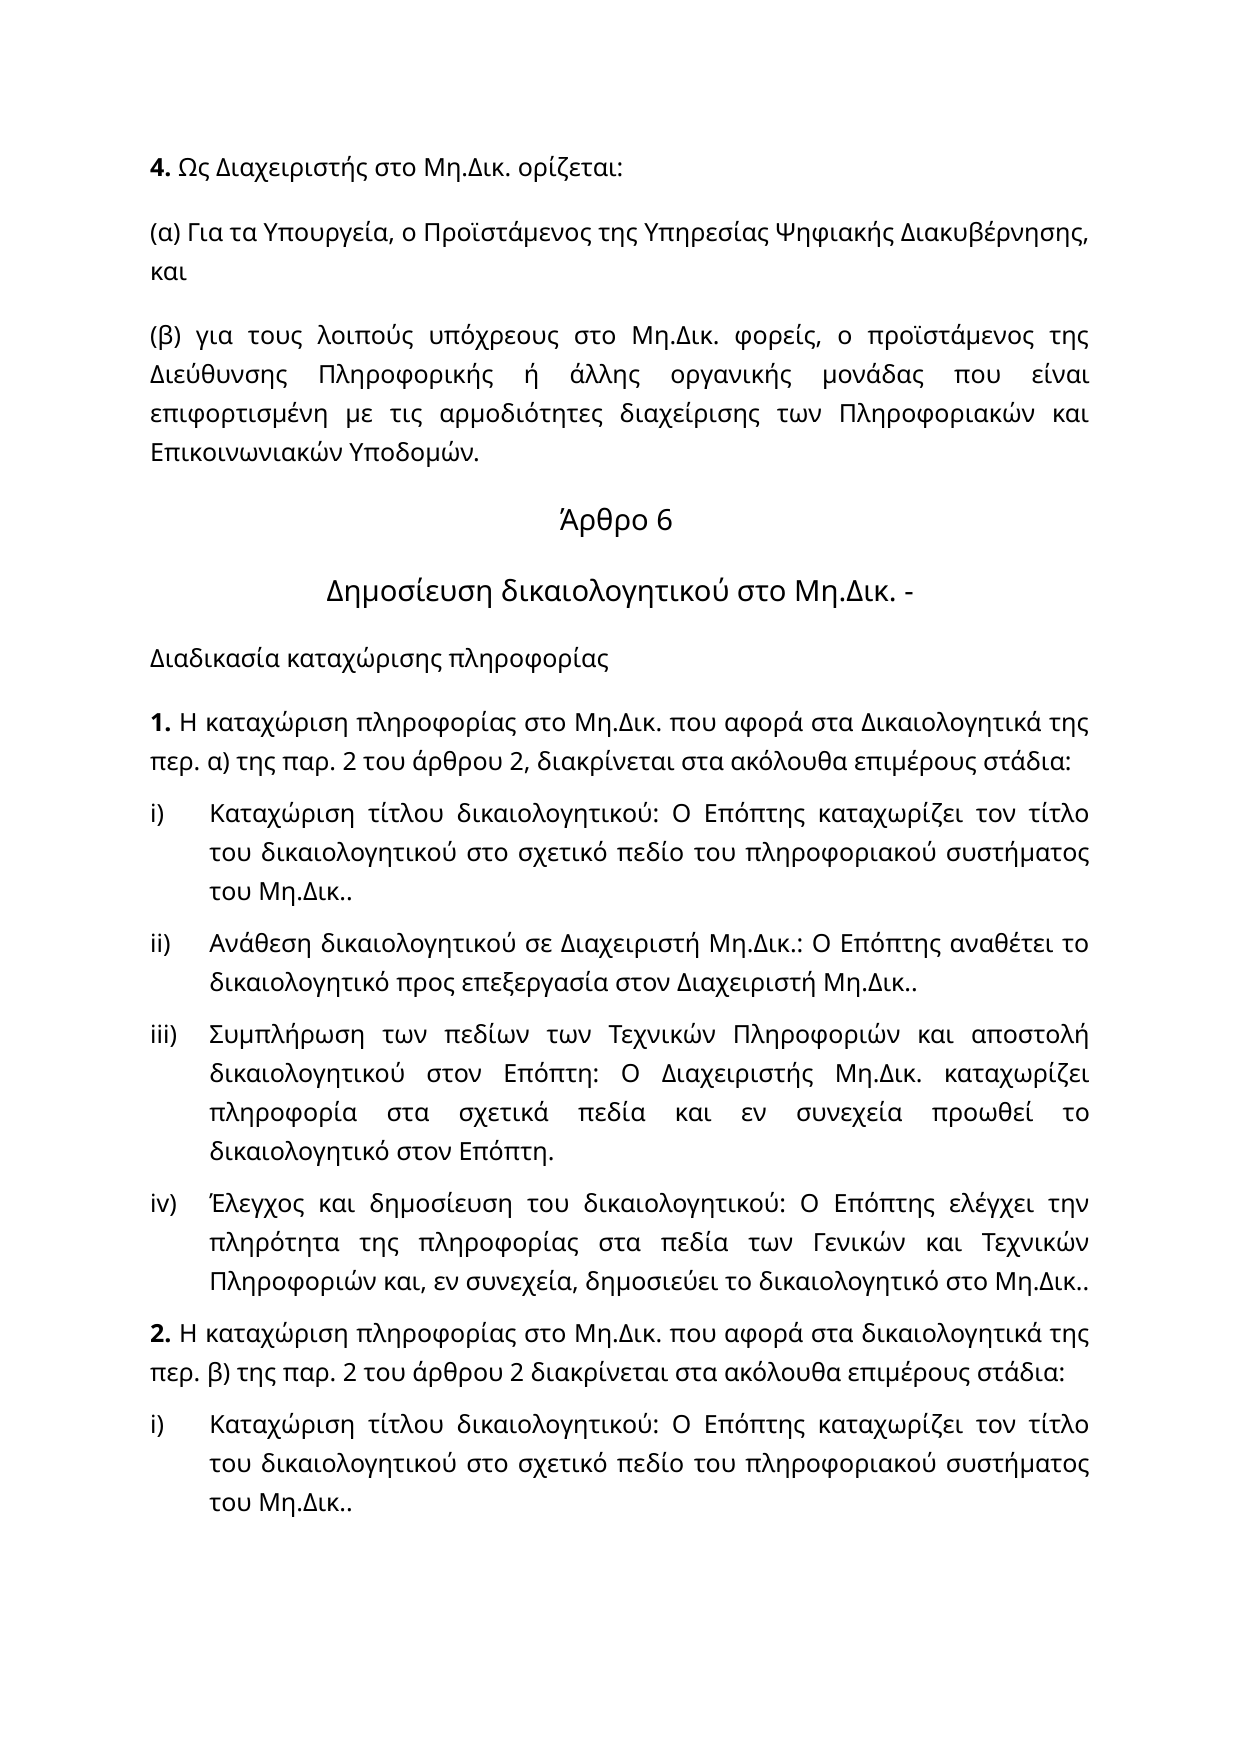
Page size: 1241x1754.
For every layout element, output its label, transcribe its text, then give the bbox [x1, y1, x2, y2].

list i) Καταχώριση τίτλου δικαιολογητικού: Ο Επόπτης καταχωρίζει τον τίτλο του δικαιολογητικού στο σχετικό πεδίο του πληροφοριακού συστήματος του Μη.Δικ.. [150, 795, 1090, 908]
text 1. Η καταχώριση πληροφορίας στο Μη.Δικ. που αφορά στα Δικαιολογητικά της περ. α) της παρ. 2 του άρθρου 2, διακρίνεται στα ακόλουθα επιμέρους στάδια: [150, 704, 1090, 778]
list iii) Συμπλήρωση των πεδίων των Τεχνικών Πληροφοριών και αποστολή δικαιολογητικού στον Επόπτη: Ο Διαχειριστής Μη.Δικ. καταχωρίζει πληροφορία στα σχετικά πεδία και εν συνεχεία προωθεί το δικαιολογητικό στον Επόπτη. [150, 1016, 1090, 1168]
list iv) Έλεγχος και δημοσίευση του δικαιολογητικού: Ο Επόπτης ελέγχει την πληρότητα της πληροφορίας στα πεδία των Γενικών και Τεχνικών Πληροφοριών και, εν συνεχεία, δημοσιεύει το δικαιολογητικό στο Μη.Δικ.. [150, 1185, 1090, 1298]
list i) Καταχώριση τίτλου δικαιολογητικού: Ο Επόπτης καταχωρίζει τον τίτλο του δικαιολογητικού στο σχετικό πεδίο του πληροφοριακού συστήματος του Μη.Δικ.. [150, 1406, 1090, 1519]
text (β) για τους λοιπούς υπόχρεους στο Μη.Δικ. φορείς, ο προϊστάμενος της Διεύθυνσης Πληροφορικής ή άλλης οργανικής μονάδας που είναι επιφορτισμένη με τις αρμοδιότητες διαχείρισης των Πληροφοριακών και Επικοινωνιακών Υποδομών. [150, 317, 1090, 469]
text Διαδικασία καταχώρισης πληροφορίας [150, 640, 1090, 674]
text (α) Για τα Υπουργεία, ο Προϊστάμενος της Υπηρεσίας Ψηφιακής Διακυβέρνησης, και [150, 214, 1090, 287]
subtitle Δημοσίευση δικαιολογητικού στο Μη.Δικ. - [150, 570, 1090, 609]
subtitle Άρθρο 6 [150, 499, 1090, 539]
text 2. Η καταχώριση πληροφορίας στο Μη.Δικ. που αφορά στα δικαιολογητικά της περ. β) της παρ. 2 του άρθρου 2 διακρίνεται στα ακόλουθα επιμέρους στάδια: [150, 1315, 1090, 1389]
list ii) Ανάθεση δικαιολογητικού σε Διαχειριστή Μη.Δικ.: Ο Επόπτης αναθέτει το δικαιολογητικό προς επεξεργασία στον Διαχειριστή Μη.Δικ.. [150, 925, 1090, 999]
text 4. Ως Διαχειριστής στο Μη.Δικ. ορίζεται: [150, 150, 1090, 184]
